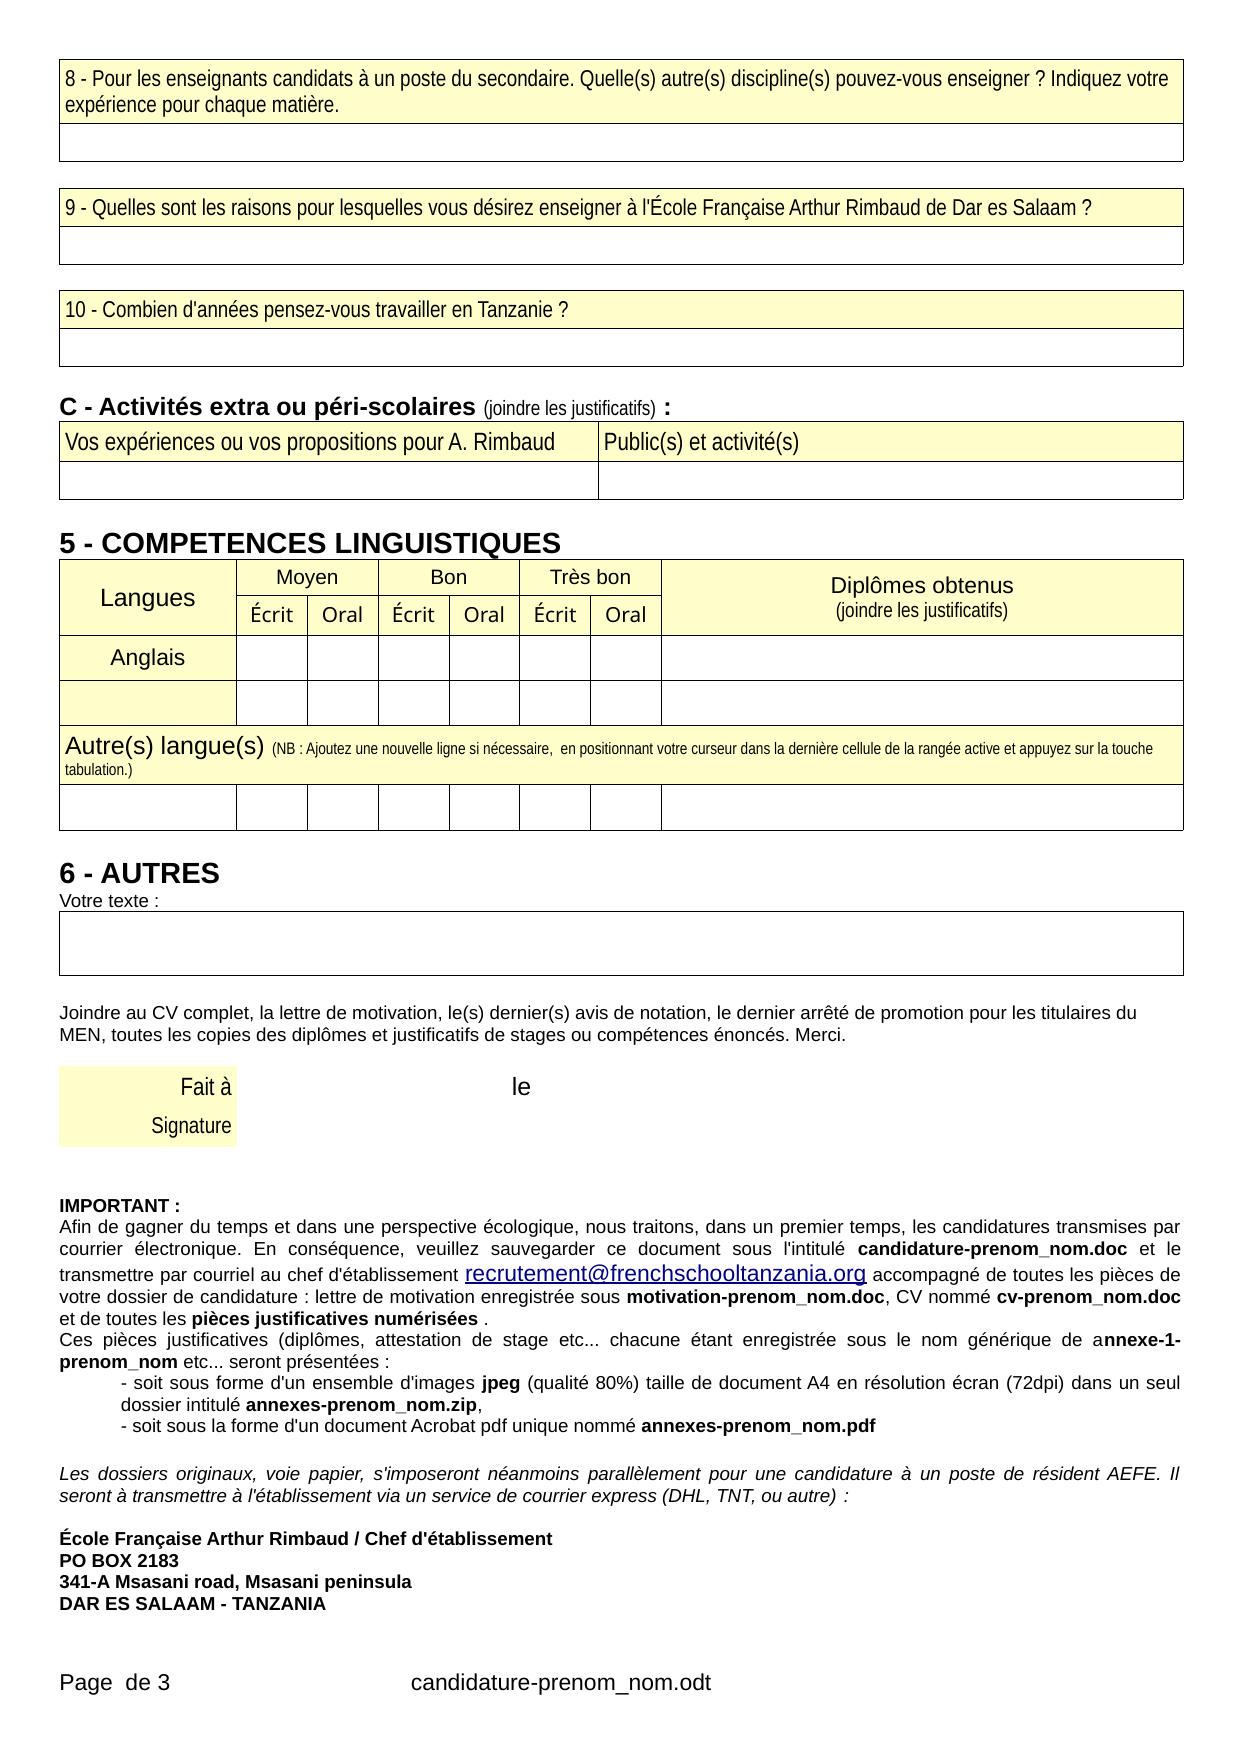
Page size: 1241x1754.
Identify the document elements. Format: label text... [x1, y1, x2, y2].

text Joindre au CV complet, la lettre de motivation, le(s) dernier(s) avis de notation, le dernier arrêté de promotion pour les titulaires du MEN, toutes les copies des diplômes et justificatifs de stages ou compétences énoncés. Merci. [59, 1002, 1181, 1045]
text École Française Arthur Rimbaud / Chef d'établissement [59, 1528, 1181, 1549]
table_cell [591, 681, 661, 725]
table_cell [450, 636, 519, 680]
table_cell Écrit [379, 596, 449, 635]
table_cell [450, 681, 519, 725]
table_header Langues [60, 560, 236, 635]
text 5 - COMPETENCES LINGUISTIQUES [59, 526, 1181, 559]
text 341-A Msasani road, Msasani peninsula [59, 1571, 1181, 1592]
text Ces pièces justificatives (diplômes, attestation de stage etc... chacune étant enregistrée sous le nom générique de annexe-1-prenom_nom etc... seront présentées : [59, 1329, 1181, 1372]
text 6 - AUTRES [59, 856, 1181, 889]
table_cell Oral [450, 596, 519, 635]
table_cell Autre(s) langue(s) (NB : Ajoutez une nouvelle ligne si nécessaire, en positionnant votre curseur dans la dernière cellule de la rangée active et appuyez sur la touche tabulation.) [60, 726, 1183, 784]
table_cell [662, 681, 1183, 725]
table_cell [60, 124, 1183, 161]
table_header Fait à [59, 1066, 237, 1107]
table_header Vos expériences ou vos propositions pour A. Rimbaud [60, 422, 598, 461]
table_cell [591, 785, 661, 829]
text C - Activités extra ou péri-scolaires (joindre les justificatifs) : [59, 392, 1181, 421]
table_cell [599, 462, 1183, 499]
table_cell [520, 785, 590, 829]
table_cell [379, 785, 449, 829]
table_cell Écrit [520, 596, 590, 635]
table_cell Oral [308, 596, 378, 635]
text PO BOX 2183 [59, 1549, 1181, 1571]
table_cell [237, 1107, 725, 1147]
table_cell [379, 681, 449, 725]
table_cell [308, 636, 378, 680]
table_cell Oral [591, 596, 661, 635]
table_cell [237, 785, 307, 829]
table_cell Signature [59, 1107, 237, 1147]
table_cell [308, 681, 378, 725]
table_header Public(s) et activité(s) [599, 422, 1183, 461]
table_header 8 - Pour les enseignants candidats à un poste du secondaire. Quelle(s) autre(s) discipline(s) pouvez-vous enseigner ? Indiquez votre expérience pour chaque matière. [60, 60, 1183, 123]
table_header [60, 912, 1183, 975]
table_header 9 - Quelles sont les raisons pour lesquelles vous désirez enseigner à l'École Française Arthur Rimbaud de Dar es Salaam ? [60, 189, 1183, 226]
text DAR ES SALAAM - TANZANIA [59, 1592, 1181, 1614]
table_header [551, 1066, 725, 1107]
table_cell [591, 636, 661, 680]
table_cell Écrit [237, 596, 307, 635]
table_cell [60, 462, 598, 499]
text Votre texte : [59, 889, 1181, 911]
text - soit sous forme d'un ensemble d'images jpeg (qualité 80%) taille de document A4 en résolution écran (72dpi) dans un seul dossier intitulé annexes-prenom_nom.zip, [121, 1372, 1181, 1415]
table_cell [60, 681, 236, 725]
table_header Bon [379, 560, 519, 595]
table_cell [237, 681, 307, 725]
table_header 10 - Combien d'années pensez-vous travailler en Tanzanie ? [60, 291, 1183, 328]
table_cell [662, 636, 1183, 680]
table_cell [379, 636, 449, 680]
text IMPORTANT : [59, 1195, 1181, 1216]
table_header le [506, 1066, 551, 1107]
table_cell [237, 636, 307, 680]
text - soit sous la forme d'un document Acrobat pdf unique nommé annexes-prenom_nom.pdf [121, 1415, 1181, 1437]
table_cell [520, 681, 590, 725]
table_cell [450, 785, 519, 829]
table_header Très bon [520, 560, 661, 595]
table_cell [60, 785, 236, 829]
table_cell [308, 785, 378, 829]
table_cell [520, 636, 590, 680]
table_header Moyen [237, 560, 378, 595]
table_cell [662, 785, 1183, 829]
table_cell [60, 227, 1183, 263]
table_header Diplômes obtenus (joindre les justificatifs) [662, 560, 1183, 635]
table_cell [60, 329, 1183, 366]
text Afin de gagner du temps et dans une perspective écologique, nous traitons, dans un premier temps, les candidatures transmises par courrier électronique. En conséquence, veuillez sauvegarder ce document sous l'intitulé candidature-prenom_nom.doc et le transmettre par courriel au chef d'établissement recrutement@frenchschooltanzania.org accompagné de toutes les pièces de votre dossier de candidature : lettre de motivation enregistrée sous motivation-prenom_nom.doc, CV nommé cv-prenom_nom.doc et de toutes les pièces justificatives numérisées . [59, 1216, 1181, 1329]
text Les dossiers originaux, voie papier, s'imposeront néanmoins parallèlement pour une candidature à un poste de résident AEFE. Il seront à transmettre à l'établissement via un service de courrier express (DHL, TNT, ou autre) : [59, 1463, 1181, 1506]
table_header [237, 1066, 506, 1107]
table_cell Anglais [60, 636, 236, 680]
